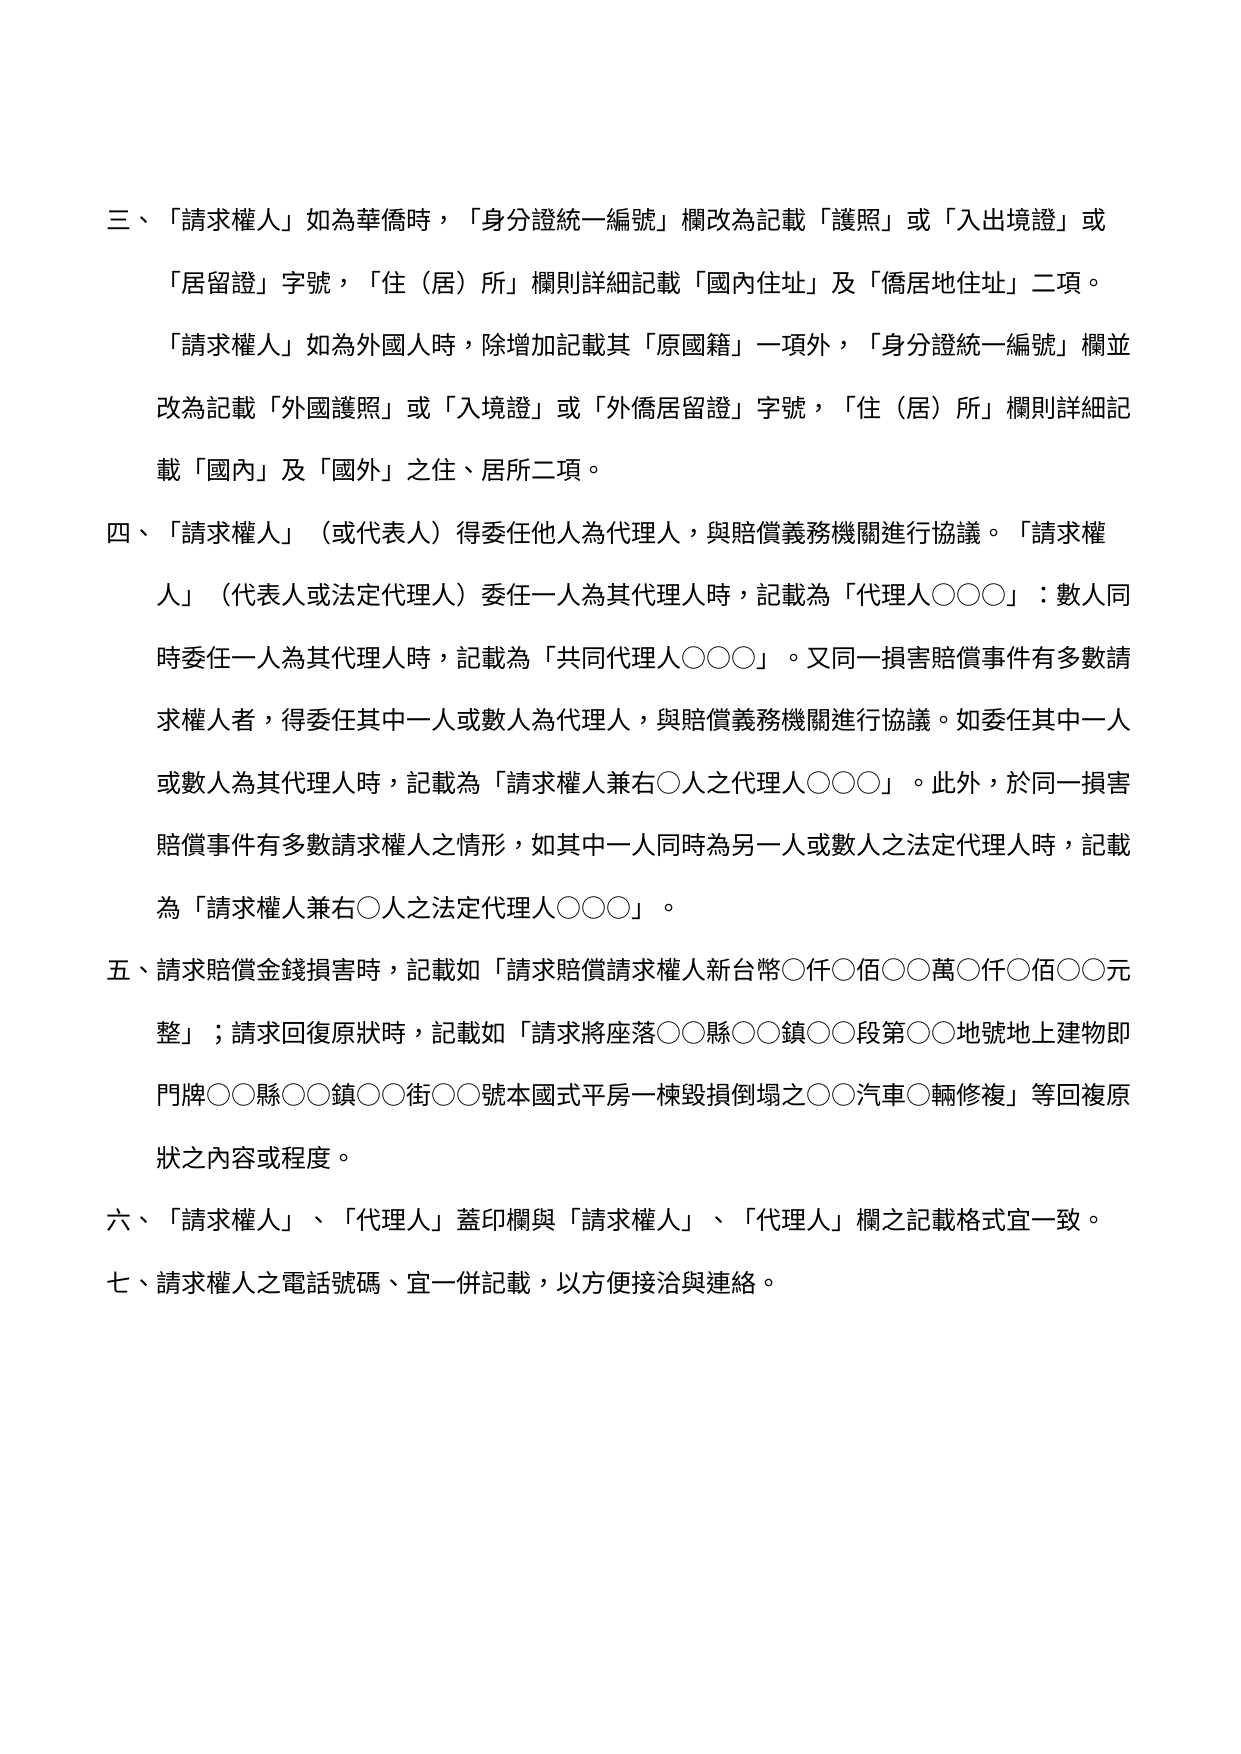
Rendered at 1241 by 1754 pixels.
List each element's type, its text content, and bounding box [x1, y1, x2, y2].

text 三、「請求權人」如為華僑時，「身分證統一編號」欄改為記載「護照」或「入出境證」或「居留證」字號，「住（居）所」欄則詳細記載「國內住址」及「僑居地住址」二項。「請求權人」如為外國人時，除增加記載其「原國籍」一項外，「身分證統一編號」欄並改為記載「外國護照」或「入境證」或「外僑居留證」字號，「住（居）所」欄則詳細記載「國內」及「國外」之住、居所二項。 [106, 177, 1140, 489]
text 七、請求權人之電話號碼、宜一併記載，以方便接洽與連絡。 [106, 1239, 1140, 1302]
text 六、「請求權人」、「代理人」蓋印欄與「請求權人」、「代理人」欄之記載格式宜一致。 [106, 1177, 1140, 1239]
text 四、「請求權人」（或代表人）得委任他人為代理人，與賠償義務機關進行協議。「請求權人」（代表人或法定代理人）委任一人為其代理人時，記載為「代理人○○○」：數人同時委任一人為其代理人時，記載為「共同代理人○○○」。又同一損害賠償事件有多數請求權人者，得委任其中一人或數人為代理人，與賠償義務機關進行協議。如委任其中一人或數人為其代理人時，記載為「請求權人兼右○人之代理人○○○」。此外，於同一損害賠償事件有多數請求權人之情形，如其中一人同時為另一人或數人之法定代理人時，記載為「請求權人兼右○人之法定代理人○○○」。 [106, 489, 1140, 927]
text 五、請求賠償金錢損害時，記載如「請求賠償請求權人新台幣○仟○佰○○萬○仟○佰○○元整」；請求回復原狀時，記載如「請求將座落○○縣○○鎮○○段第○○地號地上建物即門牌○○縣○○鎮○○街○○號本國式平房一楝毀損倒塌之○○汽車○輛修複」等回複原狀之內容或程度。 [106, 927, 1140, 1177]
